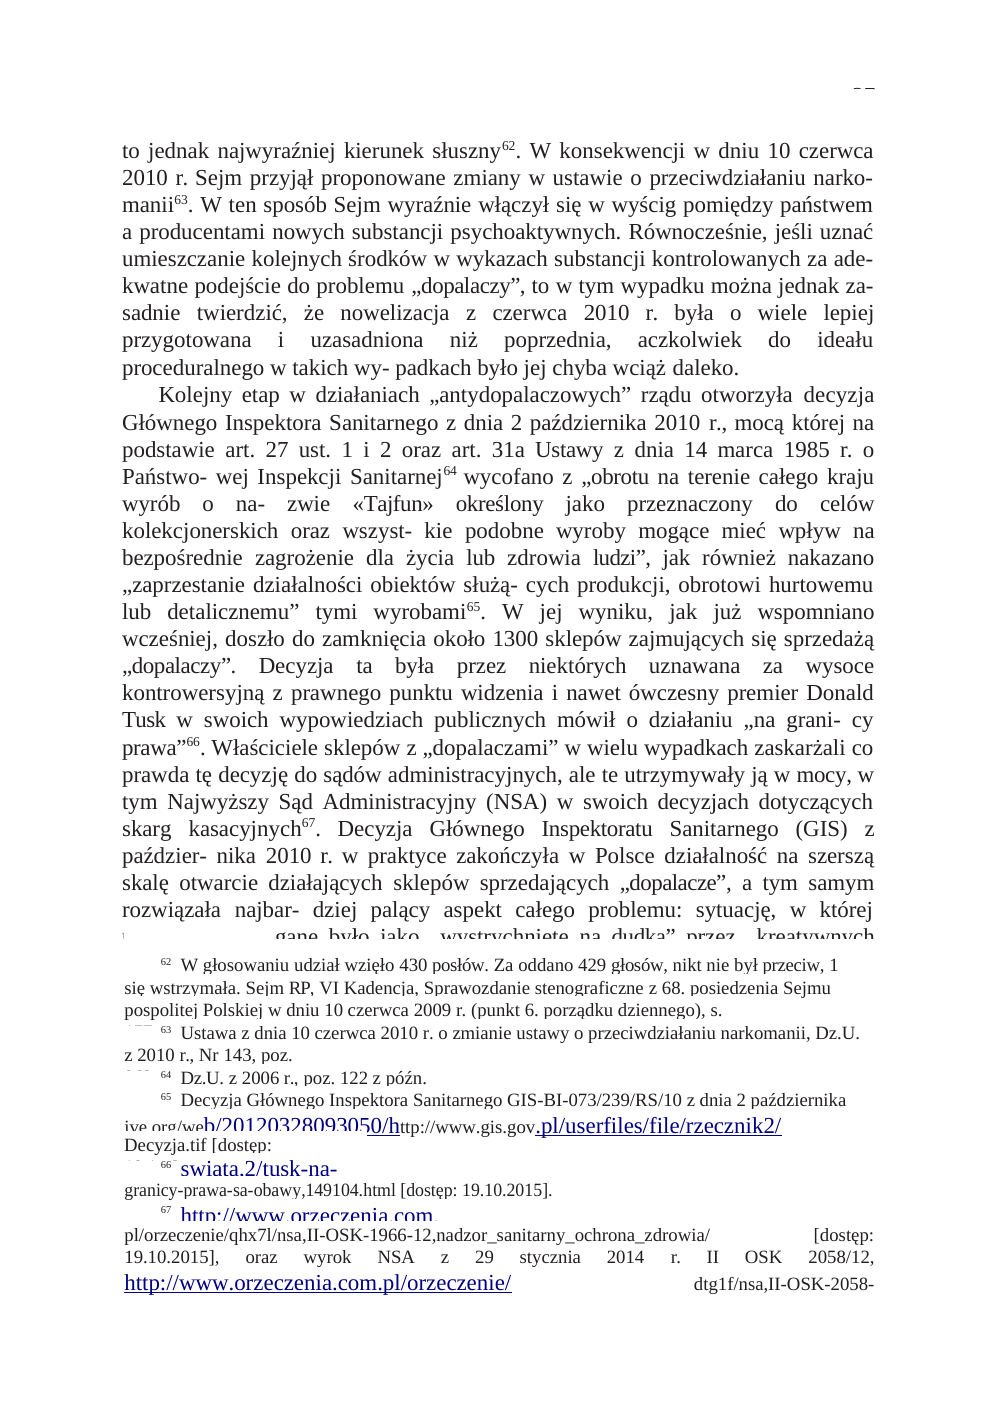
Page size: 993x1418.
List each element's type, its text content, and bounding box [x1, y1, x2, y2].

text to jednak najwyraźniej kierunek słuszny62. W konsekwencji w dniu 10 czerwca 2010 r. Sejm przyjął proponowane zmiany w ustawie o przeciwdziałaniu narko- manii63. W ten sposób Sejm wyraźnie włączył się w wyścig pomiędzy państwem a producentami nowych substancji psychoaktywnych. Równocześnie, jeśli uznać umieszczanie kolejnych środków w wykazach substancji kontrolowanych za ade- kwatne podejście do problemu „dopalaczy”, to w tym wypadku można jednak za- sadnie twierdzić, że nowelizacja z czerwca 2010 r. była o wiele lepiej przygotowana i uzasadniona niż poprzednia, aczkolwiek do ideału proceduralnego w takich wy- padkach było jej chyba wciąż daleko. [122, 137, 874, 380]
text Ustawa z dnia 10 czerwca 2010 r. o zmianie ustawy o przeciwdziałaniu narkomanii, Dz.U. [180, 1022, 876, 1043]
text 62 [161, 956, 173, 968]
text 63 [161, 1023, 173, 1035]
text Decyzja.tif [dostęp: 19.10.2015]. [124, 1134, 367, 1161]
text 65 [161, 1091, 173, 1103]
text Decyzja Głównego Inspektora Sanitarnego GIS-BI-073/239/RS/10 z dnia 2 października [180, 1089, 876, 1109]
text W głosowaniu udział wzięło 430 posłów. Za oddano 429 głosów, nikt nie był przeciw, 1 osoba [180, 954, 876, 974]
text pospolitej Polskiej w dniu 10 czerwca 2009 r. (punkt 6. porządku dziennego), s. 177. [124, 999, 752, 1026]
text Kolejny etap w działaniach „antydopalaczowych” rządu otworzyła decyzja Głównego Inspektora Sanitarnego z dnia 2 października 2010 r., mocą której na podstawie art. 27 ust. 1 i 2 oraz art. 31a Ustawy z dnia 14 marca 1985 r. o Państwo- wej Inspekcji Sanitarnej64 wycofano z „obrotu na terenie całego kraju wyrób o na- zwie «Tajfun» określony jako przeznaczony do celów kolekcjonerskich oraz wszyst- kie podobne wyroby mogące mieć wpływ na bezpośrednie zagrożenie dla życia lub zdrowia ludzi”, jak również nakazano „zaprzestanie działalności obiektów służą- cych produkcji, obrotowi hurtowemu lub detalicznemu” tymi wyrobami65. W jej wyniku, jak już wspomniano wcześniej, doszło do zamknięcia około 1300 sklepów zajmujących się sprzedażą „dopalaczy”. Decyzja ta była przez niektórych uznawana za wysoce kontrowersyjną z prawnego punktu widzenia i nawet ówczesny premier Donald Tusk w swoich wypowiedziach publicznych mówił o działaniu „na grani- cy prawa”66. Właściciele sklepów z „dopalaczami” w wielu wypadkach zaskarżali co prawda tę decyzję do sądów administracyjnych, ale te utrzymywały ją w mocy, w tym Najwyższy Sąd Administracyjny (NSA) w swoich decyzjach dotyczących skarg kasacyjnych67. Decyzja Głównego Inspektoratu Sanitarnego (GIS) z paździer- nika 2010 r. w praktyce zakończyła w Polsce działalność na szerszą skalę otwarcie działających sklepów sprzedających „dopalacze”, a tym samym rozwiązała najbar- dziej palący aspekt całego problemu: sytuację, w której państwo postrzegane było jako „wystrychnięte na dudka” przez „kreatywnych przedsiębiorców” handlujących [122, 382, 874, 939]
text 37 [852, 82, 876, 108]
text z 2010 r., Nr 143, poz. 962. [124, 1044, 325, 1071]
text Zob. Tusk na granicy prawa. Są obawy, http://www.tvn24.pl/wiadomosci-ze-swiata,2/tusk-na- [180, 1154, 876, 1183]
text Zob. np. wyrok NSA z dnia 22 stycznia 2014 r. II OSK 1966/12, http://www.orzeczenia.com. [180, 1202, 876, 1221]
text 66 [161, 1158, 173, 1170]
text pl/orzeczenie/qhx7l/nsa,II-OSK-1966-12,nadzor_sanitarny_ochrona_zdrowia/ [dostęp: 19.10.2015], oraz wyrok NSA z 29 stycznia 2014 r. II OSK 2058/12, http://www.orzeczenia.com.pl/orzeczenie/ dtg1f/nsa,II-OSK-2058-12,nadzor_sanitarny_inspekcja/?rekom=r [dostęp: 19.10.2015]. [124, 1224, 874, 1296]
text 2010 r., http://web.archive.org/web/20120328093050/http://www.gis.gov.pl/userfiles/file/rzecznik2/ [124, 1112, 876, 1138]
text granicy-prawa-sa-obawy,149104.html [dostęp: 19.10.2015]. [124, 1179, 568, 1201]
text 64 [161, 1068, 173, 1080]
text się wstrzymała. Sejm RP, VI Kadencja, Sprawozdanie stenograficzne z 68. posiedzenia Sejmu Rzeczy- [124, 977, 876, 1003]
text 67 [161, 1203, 173, 1215]
text Dz.U. z 2006 r., poz. 122 z późn. zm. [180, 1067, 453, 1086]
